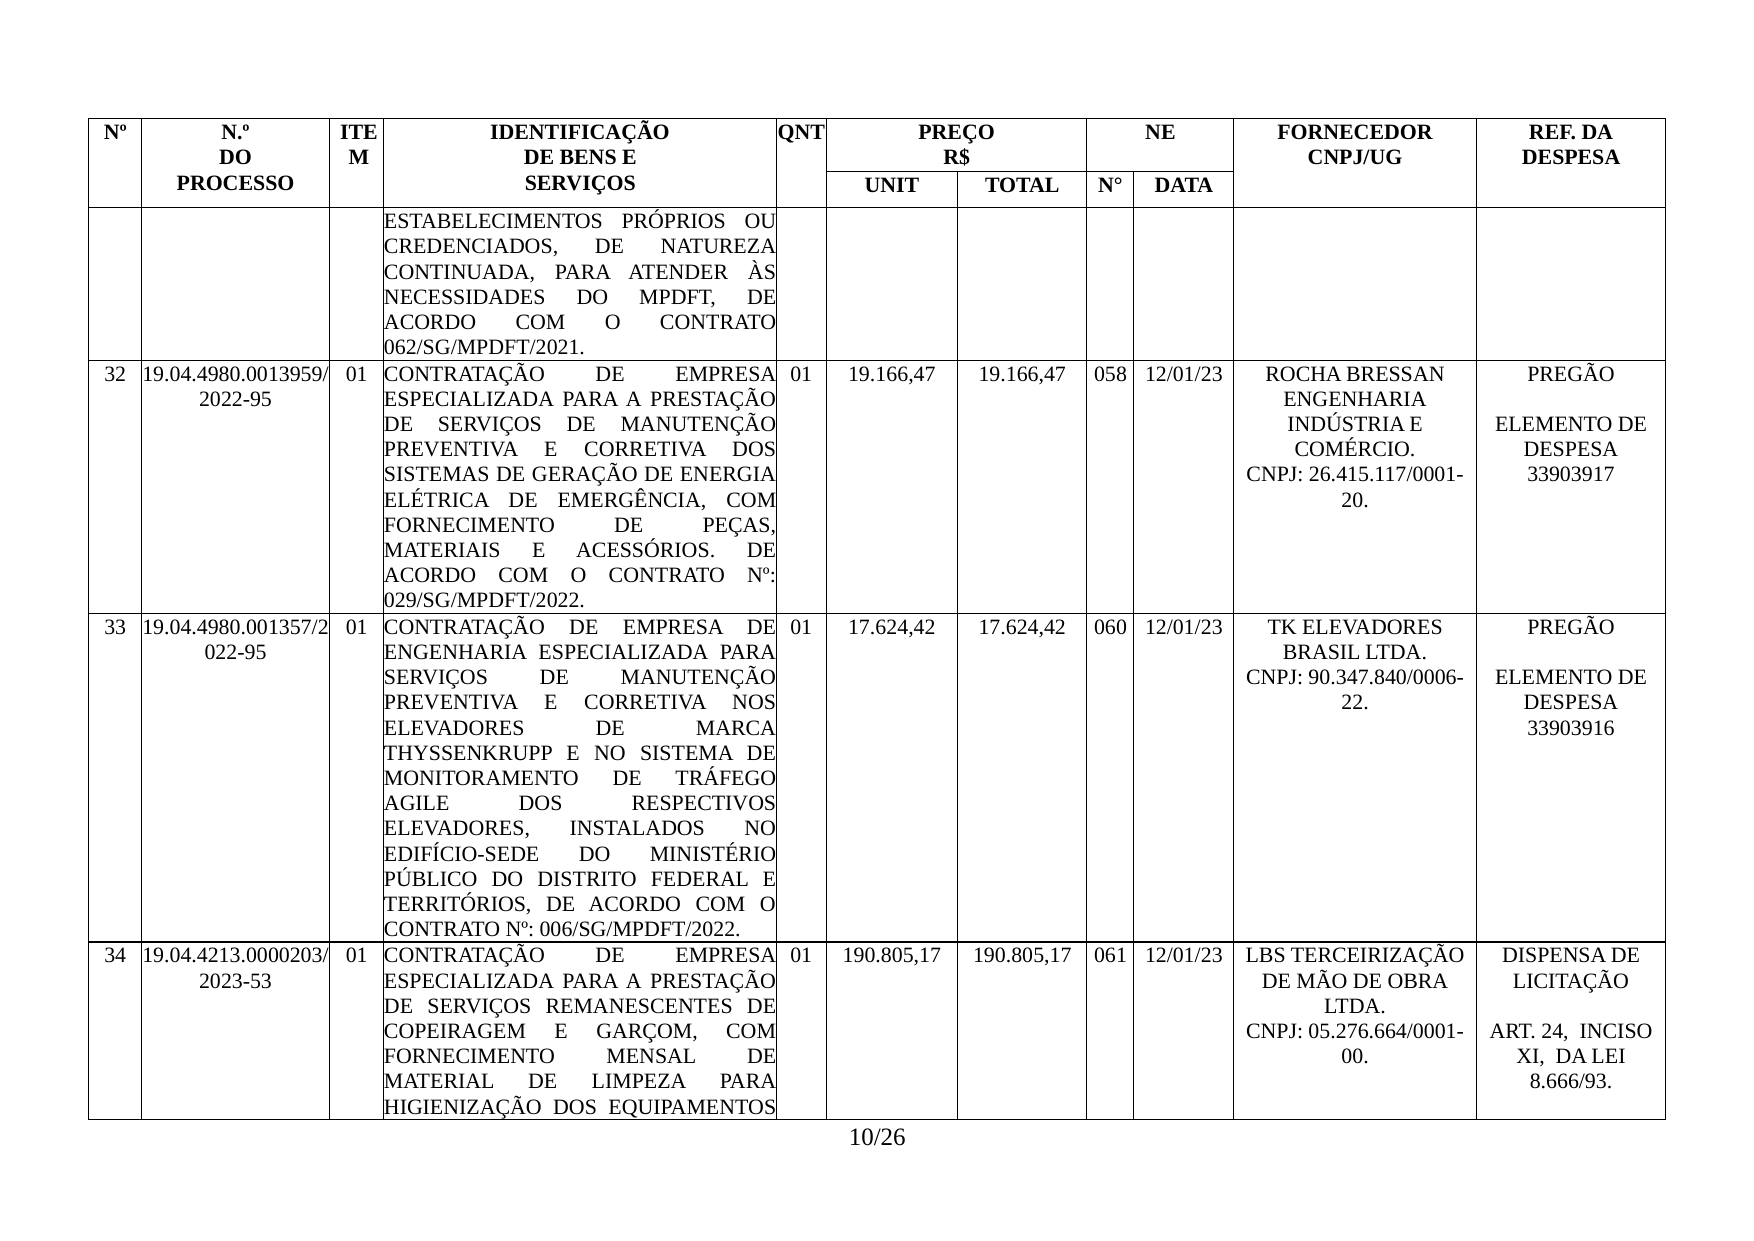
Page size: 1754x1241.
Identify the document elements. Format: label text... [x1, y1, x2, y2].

table_header NE [1087, 119, 1233, 171]
table_cell 060 [1087, 614, 1133, 941]
table_header ITEM [330, 119, 383, 207]
table_cell 33 [89, 614, 141, 941]
table_cell [89, 208, 141, 359]
table_cell DISPENSA DE LICITAÇÃO ART. 24, INCISO XI, DA LEI 8.666/93. [1477, 943, 1665, 1119]
table_header FORNECEDOR CNPJ/UG [1234, 119, 1476, 207]
table_header Nº [89, 119, 141, 207]
table_cell 19.166,47 [958, 361, 1086, 613]
table_header PREÇO R$ [827, 119, 1086, 171]
table_cell 190.805,17 [827, 943, 957, 1119]
table_cell ESTABELECIMENTOS PRÓPRIOS OU CREDENCIADOS, DE NATUREZA CONTINUADA, PARA ATENDER ÀS NECESSIDADES DO MPDFT, DE ACORDO COM O CONTRATO 062/SG/MPDFT/2021. [384, 208, 776, 359]
table_cell 19.04.4980.0013959/2022-95 [142, 361, 329, 613]
table_cell PREGÃO ELEMENTO DE DESPESA 33903917 [1477, 361, 1665, 613]
table_cell TOTAL [958, 172, 1086, 207]
table_cell DATA [1134, 172, 1233, 207]
table_cell 01 [330, 943, 383, 1119]
table_cell [958, 208, 1086, 359]
table_cell N° [1087, 172, 1133, 207]
table_cell 061 [1087, 943, 1133, 1119]
table_cell 190.805,17 [958, 943, 1086, 1119]
table_cell 19.04.4980.001357/2022-95 [142, 614, 329, 941]
table_cell [1234, 208, 1476, 359]
table_cell 17.624,42 [827, 614, 957, 941]
table_cell 01 [330, 361, 383, 613]
table_cell 01 [777, 943, 826, 1119]
table_cell ROCHA BRESSAN ENGENHARIA INDÚSTRIA E COMÉRCIO. CNPJ: 26.415.117/0001-20. [1234, 361, 1476, 613]
table_header QNT [777, 119, 826, 207]
table_header REF. DA DESPESA [1477, 119, 1665, 207]
table_cell 01 [777, 361, 826, 613]
table_cell 058 [1087, 361, 1133, 613]
table_cell 01 [330, 614, 383, 941]
table_cell 32 [89, 361, 141, 613]
table_cell [330, 208, 383, 359]
table_cell [1087, 208, 1133, 359]
table_cell 17.624,42 [958, 614, 1086, 941]
table_cell PREGÃO ELEMENTO DE DESPESA 33903916 [1477, 614, 1665, 941]
table_cell TK ELEVADORES BRASIL LTDA. CNPJ: 90.347.840/0006-22. [1234, 614, 1476, 941]
table_cell 12/01/23 [1134, 943, 1233, 1119]
table_cell CONTRATAÇÃO DE EMPRESA DE ENGENHARIA ESPECIALIZADA PARA SERVIÇOS DE MANUTENÇÃO PREVENTIVA E CORRETIVA NOS ELEVADORES DE MARCA THYSSENKRUPP E NO SISTEMA DE MONITORAMENTO DE TRÁFEGO AGILE DOS RESPECTIVOS ELEVADORES, INSTALADOS NO EDIFÍCIO-SEDE DO MINISTÉRIO PÚBLICO DO DISTRITO FEDERAL E TERRITÓRIOS, DE ACORDO COM O CONTRATO Nº: 006/SG/MPDFT/2022. [384, 614, 776, 941]
table_cell 12/01/23 [1134, 361, 1233, 613]
table_cell 34 [89, 943, 141, 1119]
table_cell 12/01/23 [1134, 614, 1233, 941]
table_cell [142, 208, 329, 359]
table_cell UNIT [827, 172, 957, 207]
table_cell CONTRATAÇÃO DE EMPRESA ESPECIALIZADA PARA A PRESTAÇÃO DE SERVIÇOS DE MANUTENÇÃO PREVENTIVA E CORRETIVA DOS SISTEMAS DE GERAÇÃO DE ENERGIA ELÉTRICA DE EMERGÊNCIA, COM FORNECIMENTO DE PEÇAS, MATERIAIS E ACESSÓRIOS. DE ACORDO COM O CONTRATO Nº: 029/SG/MPDFT/2022. [384, 361, 776, 613]
table_cell [827, 208, 957, 359]
table_cell 19.04.4213.0000203/2023-53 [142, 943, 329, 1119]
table_cell [1134, 208, 1233, 359]
table_cell LBS TERCEIRIZAÇÃO DE MÃO DE OBRA LTDA. CNPJ: 05.276.664/0001-00. [1234, 943, 1476, 1119]
table_cell CONTRATAÇÃO DE EMPRESA ESPECIALIZADA PARA A PRESTAÇÃO DE SERVIÇOS REMANESCENTES DE COPEIRAGEM E GARÇOM, COM FORNECIMENTO MENSAL DE MATERIAL DE LIMPEZA PARA HIGIENIZAÇÃO DOS EQUIPAMENTOS [384, 943, 776, 1119]
table_cell 01 [777, 614, 826, 941]
table_cell [1477, 208, 1665, 359]
table_cell 19.166,47 [827, 361, 957, 613]
table_cell [777, 208, 826, 359]
table_header IDENTIFICAÇÃO DE BENS E SERVIÇOS [384, 119, 776, 207]
table_header N.º DO PROCESSO [142, 119, 329, 207]
